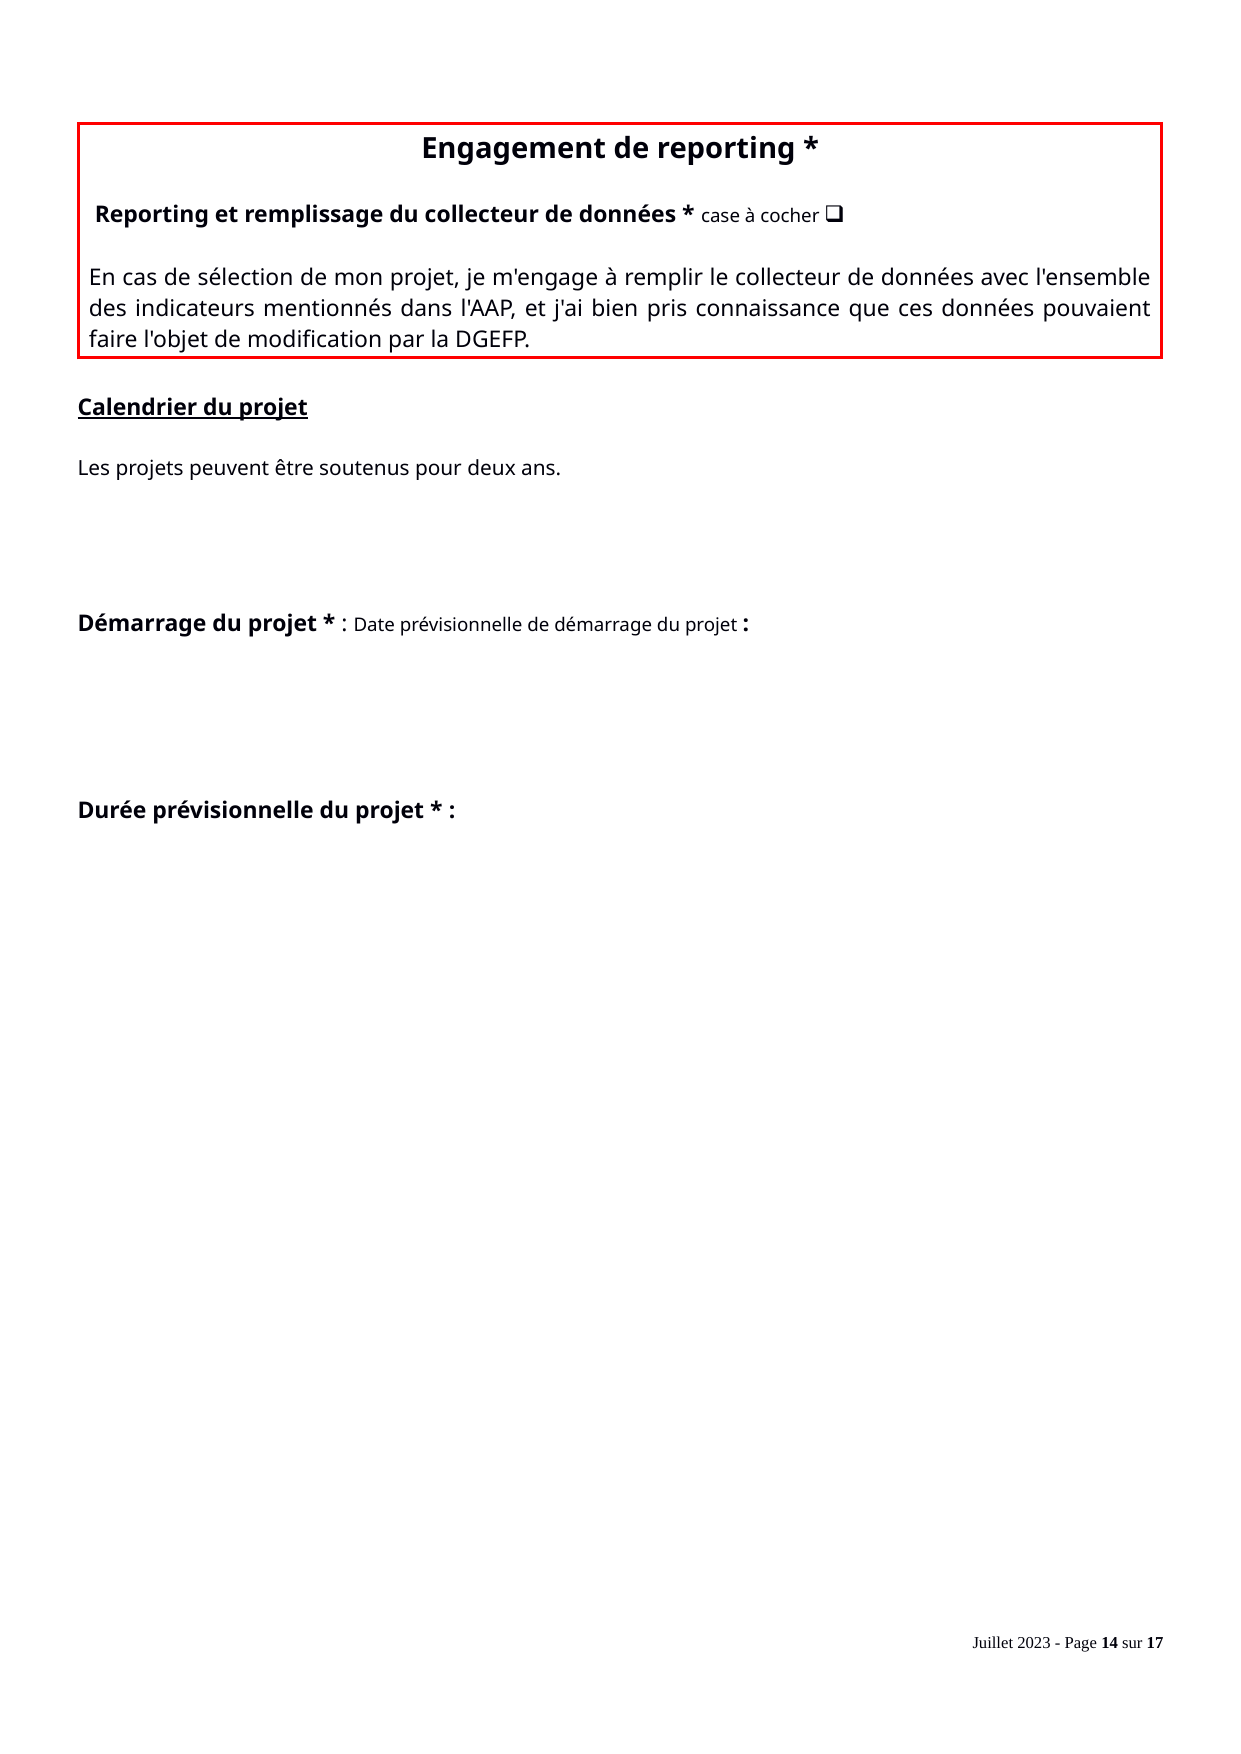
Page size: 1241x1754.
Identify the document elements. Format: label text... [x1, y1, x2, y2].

text Démarrage du projet * : Date prévisionnelle de démarrage du projet : [77, 607, 1163, 638]
text Durée prévisionnelle du projet * : [77, 794, 1163, 825]
text Calendrier du projet [77, 391, 1163, 422]
text Reporting et remplissage du collecteur de données * case à cocher  [80, 193, 1160, 229]
text Engagement de reporting * [80, 125, 1160, 167]
text En cas de sélection de mon projet, je m'engage à remplir le collecteur de données avec l'ensemble des indicateurs mentionnés dans l'AAP, et j'ai bien pris connaissance que ces données pouvaient faire l'objet de modification par la DGEFP. [80, 255, 1160, 356]
text Les projets peuvent être soutenus pour deux ans. [77, 453, 1163, 482]
